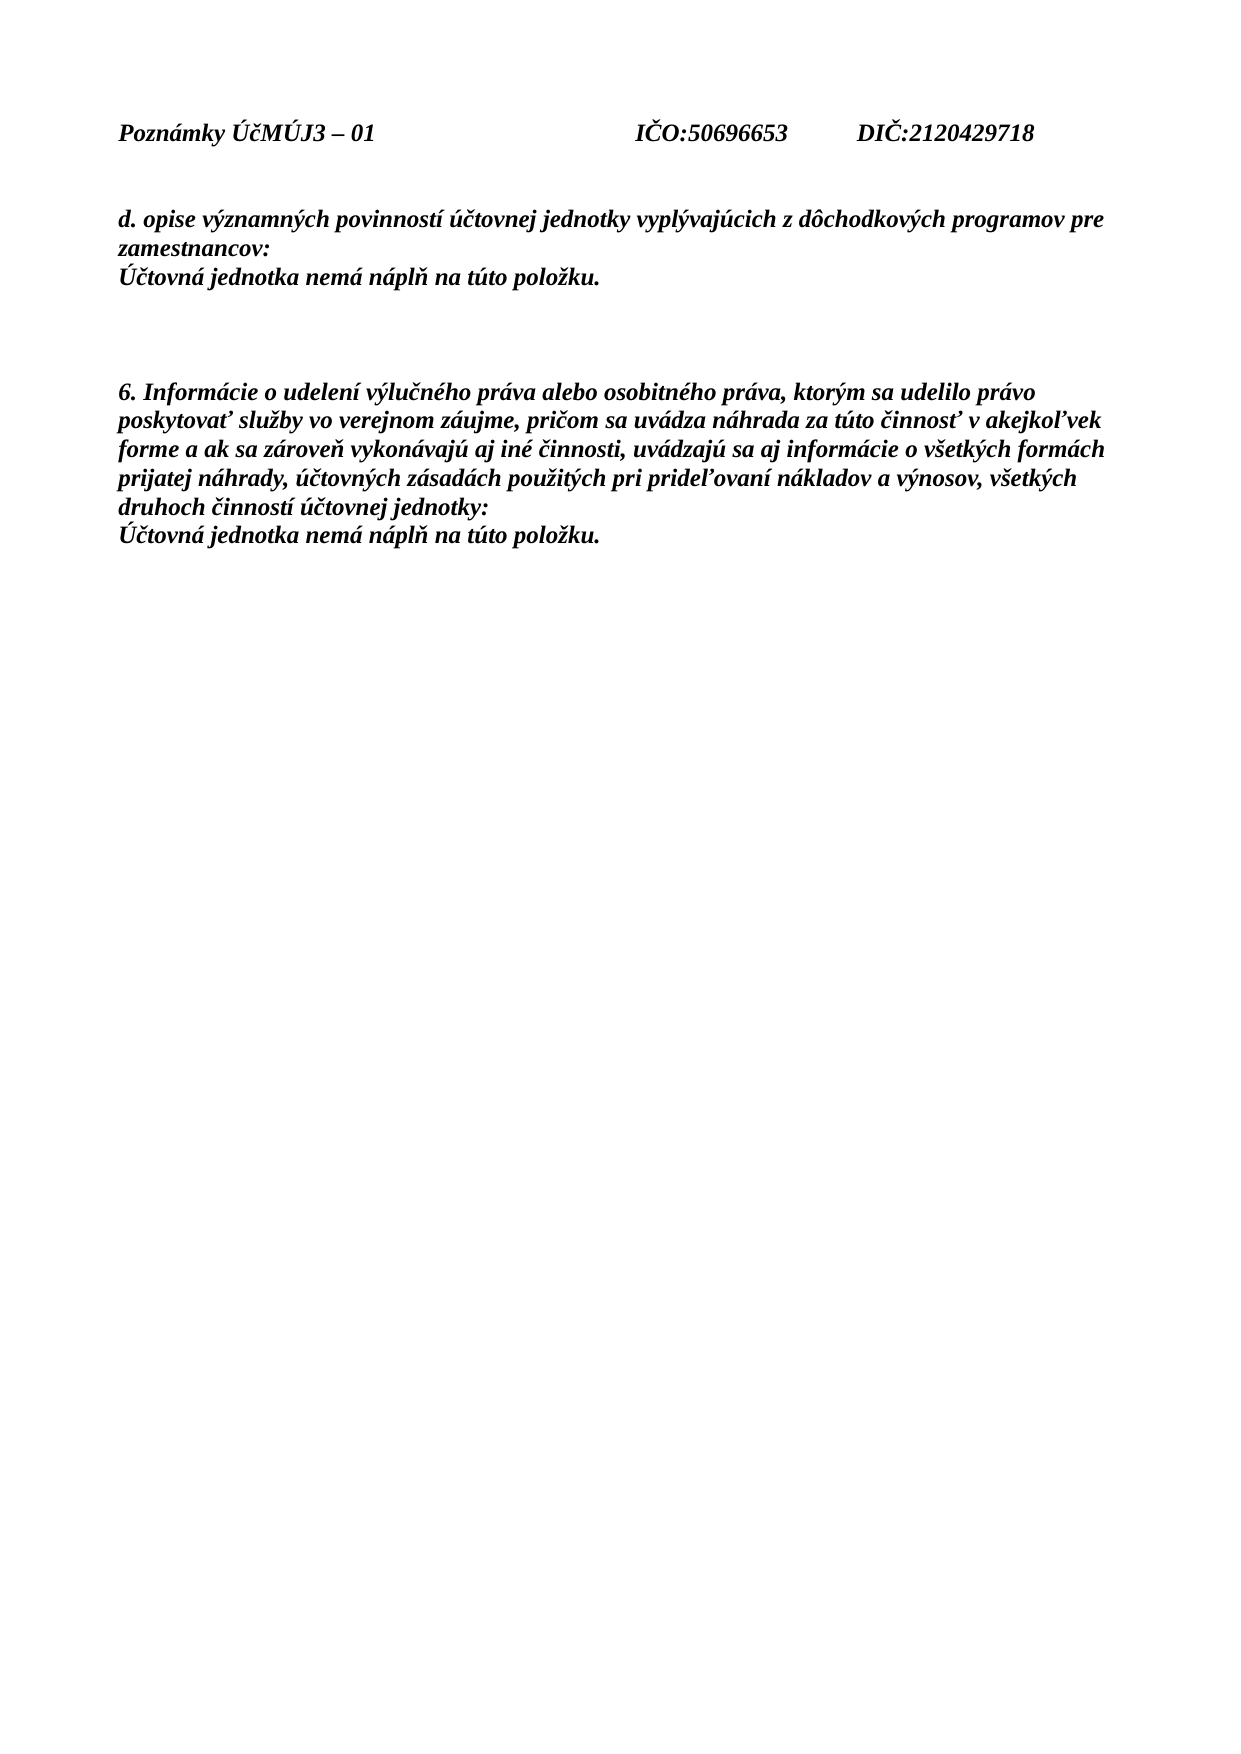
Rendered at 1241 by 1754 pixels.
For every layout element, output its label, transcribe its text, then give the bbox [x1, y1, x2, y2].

text Účtovná jednotka nemá náplň na túto položku. [118, 521, 1122, 549]
text 6. Informácie o udelení výlučného práva alebo osobitného práva, ktorým sa udelilo právo poskytovať služby vo verejnom záujme, pričom sa uvádza náhrada za túto činnosť v akejkoľvek forme a ak sa zároveň vykonávajú aj iné činnosti, uvádzajú sa aj informácie o všetkých formách prijatej náhrady, účtovných zásadách použitých pri prideľovaní nákladov a výnosov, všetkých druhoch činností účtovnej jednotky: [118, 377, 1122, 521]
text Poznámky ÚčMÚJ3 – 01 IČO:50696653 DIČ:2120429718 [118, 118, 1122, 147]
text Účtovná jednotka nemá náplň na túto položku. [118, 262, 1122, 291]
text d. opise významných povinností účtovnej jednotky vyplývajúcich z dôchodkových programov pre zamestnancov: [118, 204, 1122, 262]
